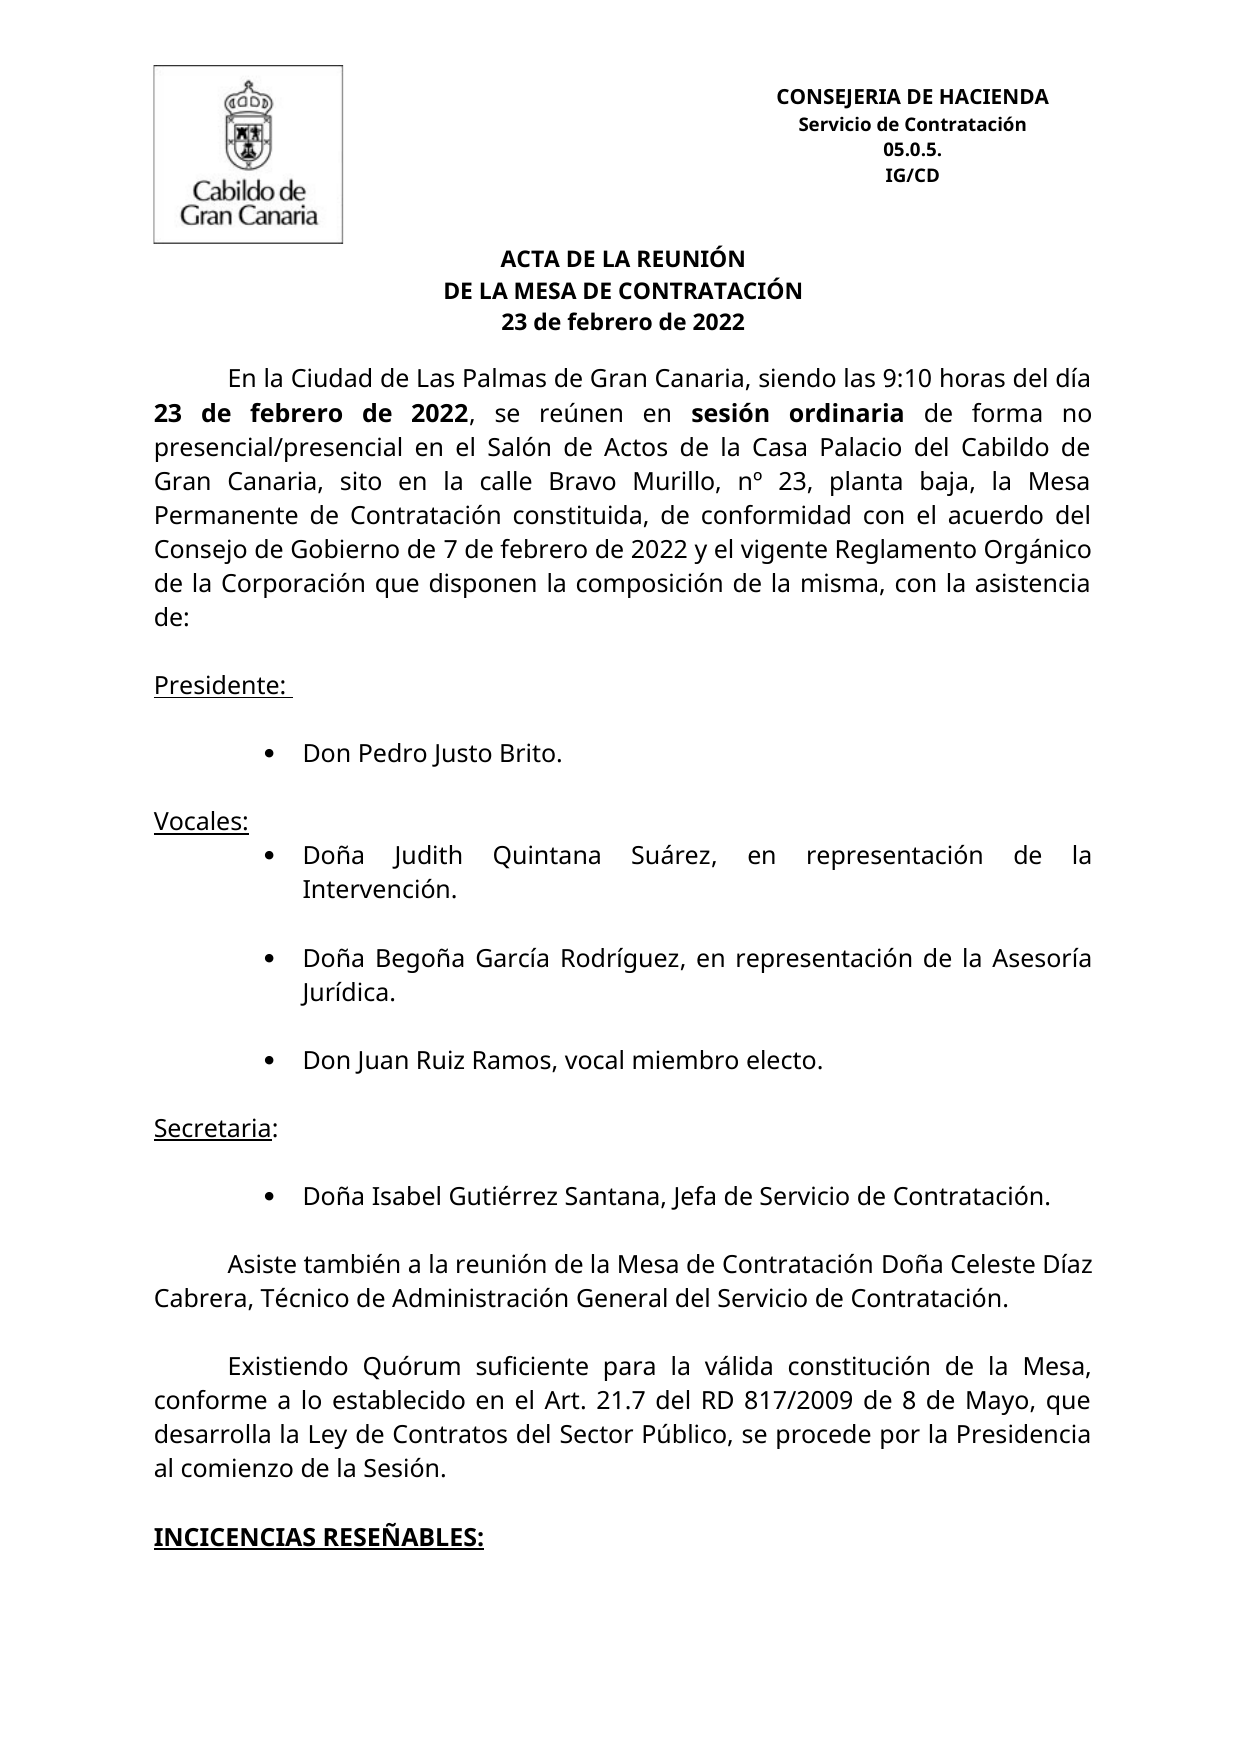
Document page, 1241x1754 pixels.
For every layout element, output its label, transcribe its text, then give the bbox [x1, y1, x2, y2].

text Vocales: [153, 804, 1093, 838]
text Asiste también a la reunión de la Mesa de Contratación Doña Celeste Díaz Cabrera, Técnico de Administración General del Servicio de Contratación. [153, 1247, 1093, 1315]
text Secretaria: [153, 1111, 1093, 1144]
list Doña Isabel Gutiérrez Santana, Jefa de Servicio de Contratación. [265, 1179, 1093, 1213]
text En la Ciudad de Las Palmas de Gran Canaria, siendo las 9:10 horas del día 23 de febrero de 2022, se reúnen en sesión ordinaria de forma no presencial/presencial en el Salón de Actos de la Casa Palacio del Cabildo de Gran Canaria, sito en la calle Bravo Murillo, nº 23, planta baja, la Mesa Permanente de Contratación constituida, de conformidad con el acuerdo del Consejo de Gobierno de 7 de febrero de 2022 y el vigente Reglamento Orgánico de la Corporación que disponen la composición de la misma, con la asistencia de: [153, 361, 1093, 634]
list Don Juan Ruiz Ramos, vocal miembro electo. [265, 1042, 1093, 1076]
text Existiendo Quórum suficiente para la válida constitución de la Mesa, conforme a lo establecido en el Art. 21.7 del RD 817/2009 de 8 de Mayo, que desarrolla la Ley de Contratos del Sector Público, se procede por la Presidencia al comienzo de la Sesión. [153, 1349, 1093, 1485]
list Don Pedro Justo Brito. [265, 736, 1093, 770]
list Doña Begoña García Rodríguez, en representación de la Asesoría Jurídica. [265, 940, 1093, 1008]
list Doña Judith Quintana Suárez, en representación de la Intervención. [265, 838, 1093, 906]
text INCICENCIAS RESEÑABLES: [153, 1519, 1093, 1553]
text Presidente: [153, 668, 1093, 702]
picture [153, 65, 344, 244]
